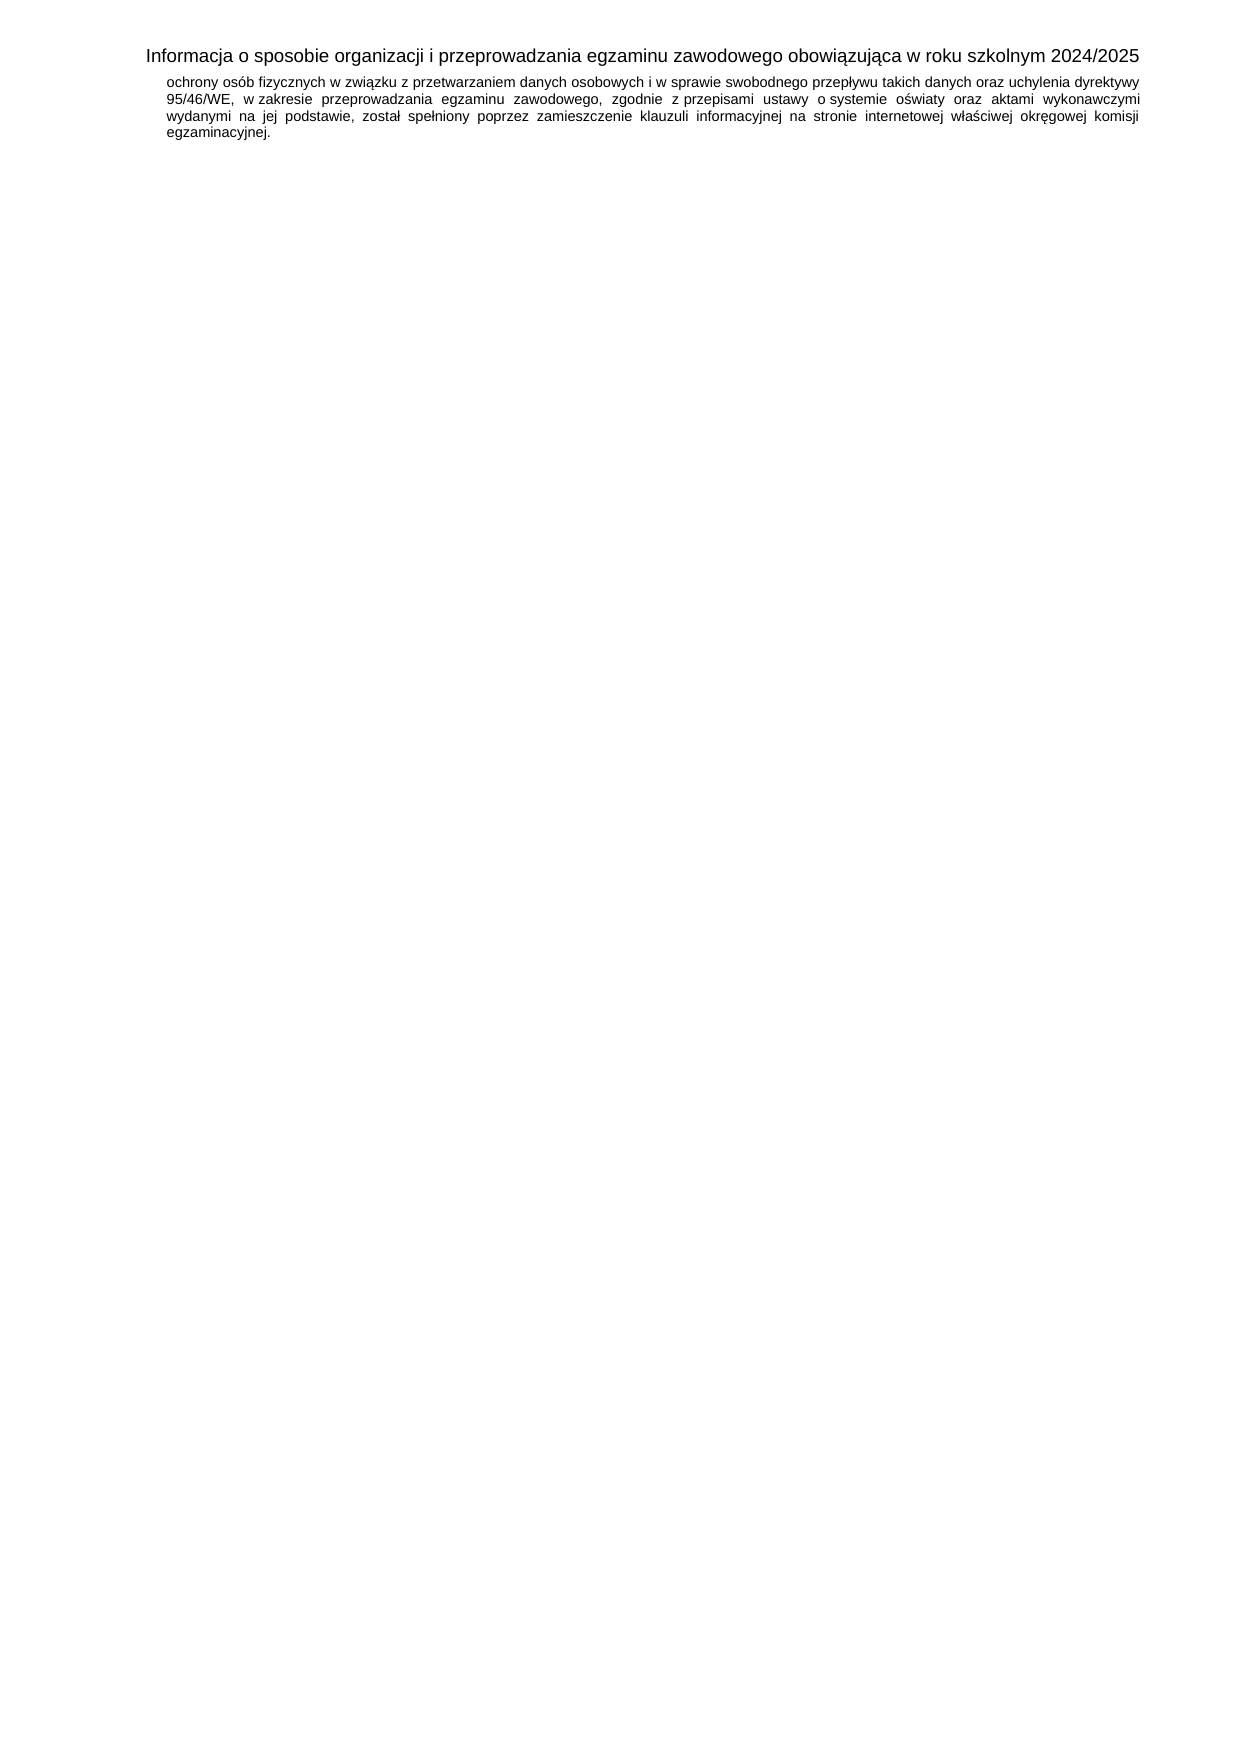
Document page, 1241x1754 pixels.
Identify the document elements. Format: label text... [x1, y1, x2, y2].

table_cell [104, 141, 147, 158]
table_cell [1106, 141, 1152, 158]
table_header ochrony osób fizycznych w związku z przetwarzaniem danych osobowych i w sprawie swobodnego przepływu takich danych oraz uchylenia dyrektywy 95/46/WE, w zakresie przeprowadzania egzaminu zawodowego, zgodnie z przepisami ustawy o systemie oświaty oraz aktami wykonawczymi wydanymi na jej podstawie, został spełniony poprzez zamieszczenie klauzuli informacyjnej na stronie internetowej właściwej okręgowej komisji egzaminacyjnej. [155, 74, 1152, 141]
table_cell [147, 141, 1106, 158]
table_header [104, 74, 155, 141]
